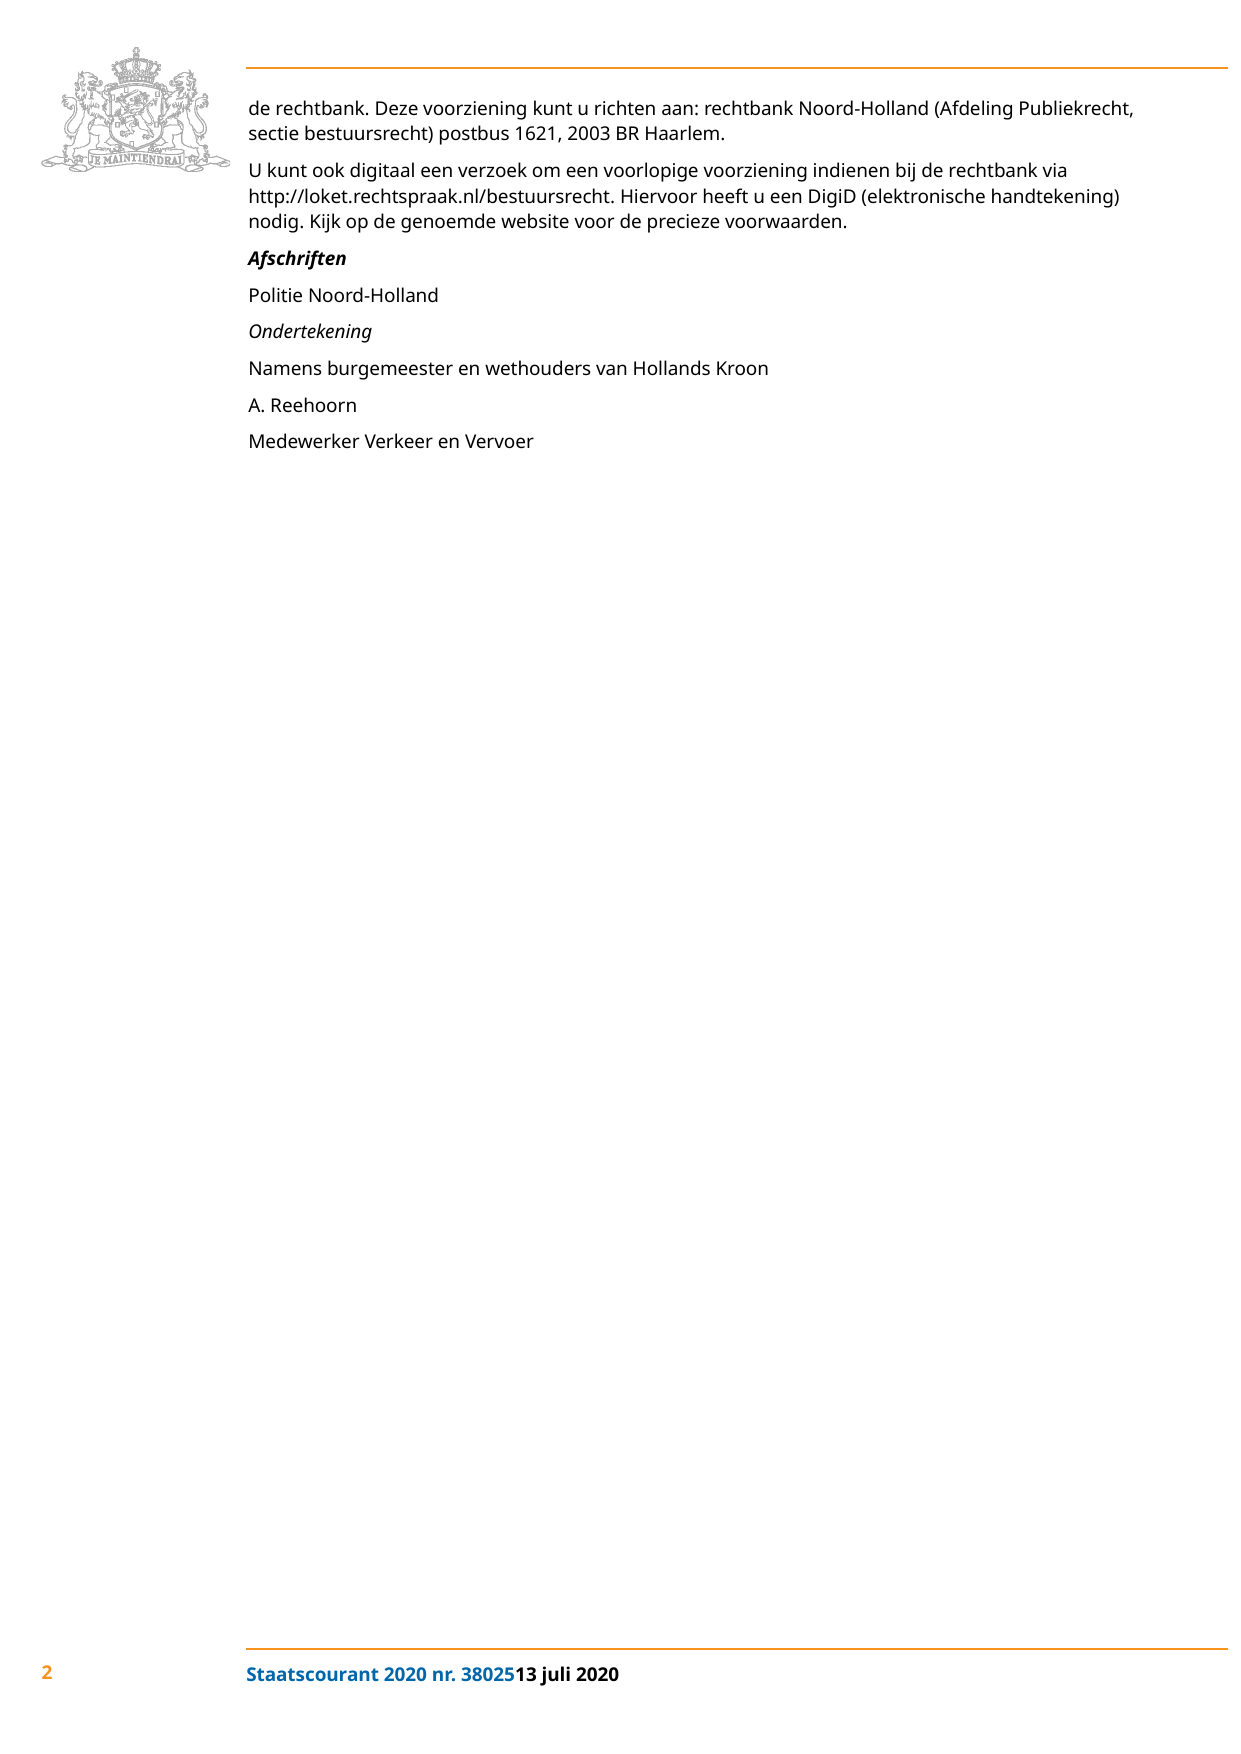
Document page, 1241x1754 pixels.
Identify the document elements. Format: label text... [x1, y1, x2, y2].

text A. Reehoorn [248, 392, 1152, 418]
text Afschriften [248, 245, 1152, 271]
text Ondertekening [248, 319, 1152, 344]
text Medewerker Verkeer en Vervoer [248, 429, 1152, 454]
text Politie Noord-Holland [248, 282, 1152, 308]
text de rechtbank. Deze voorziening kunt u richten aan: rechtbank Noord-Holland (Afdeling Publiekrecht, sectie bestuursrecht) postbus 1621, 2003 BR Haarlem. [248, 95, 1152, 146]
text U kunt ook digitaal een verzoek om een voorlopige voorziening indienen bij de rechtbank via http://loket.rechtspraak.nl/bestuursrecht. Hiervoor heeft u een DigiD (elektronische handtekening) nodig. Kijk op de genoemde website voor de precieze voorwaarden. [248, 157, 1152, 234]
picture [41, 47, 231, 172]
text Namens burgemeester en wethouders van Hollands Kroon [248, 355, 1152, 381]
